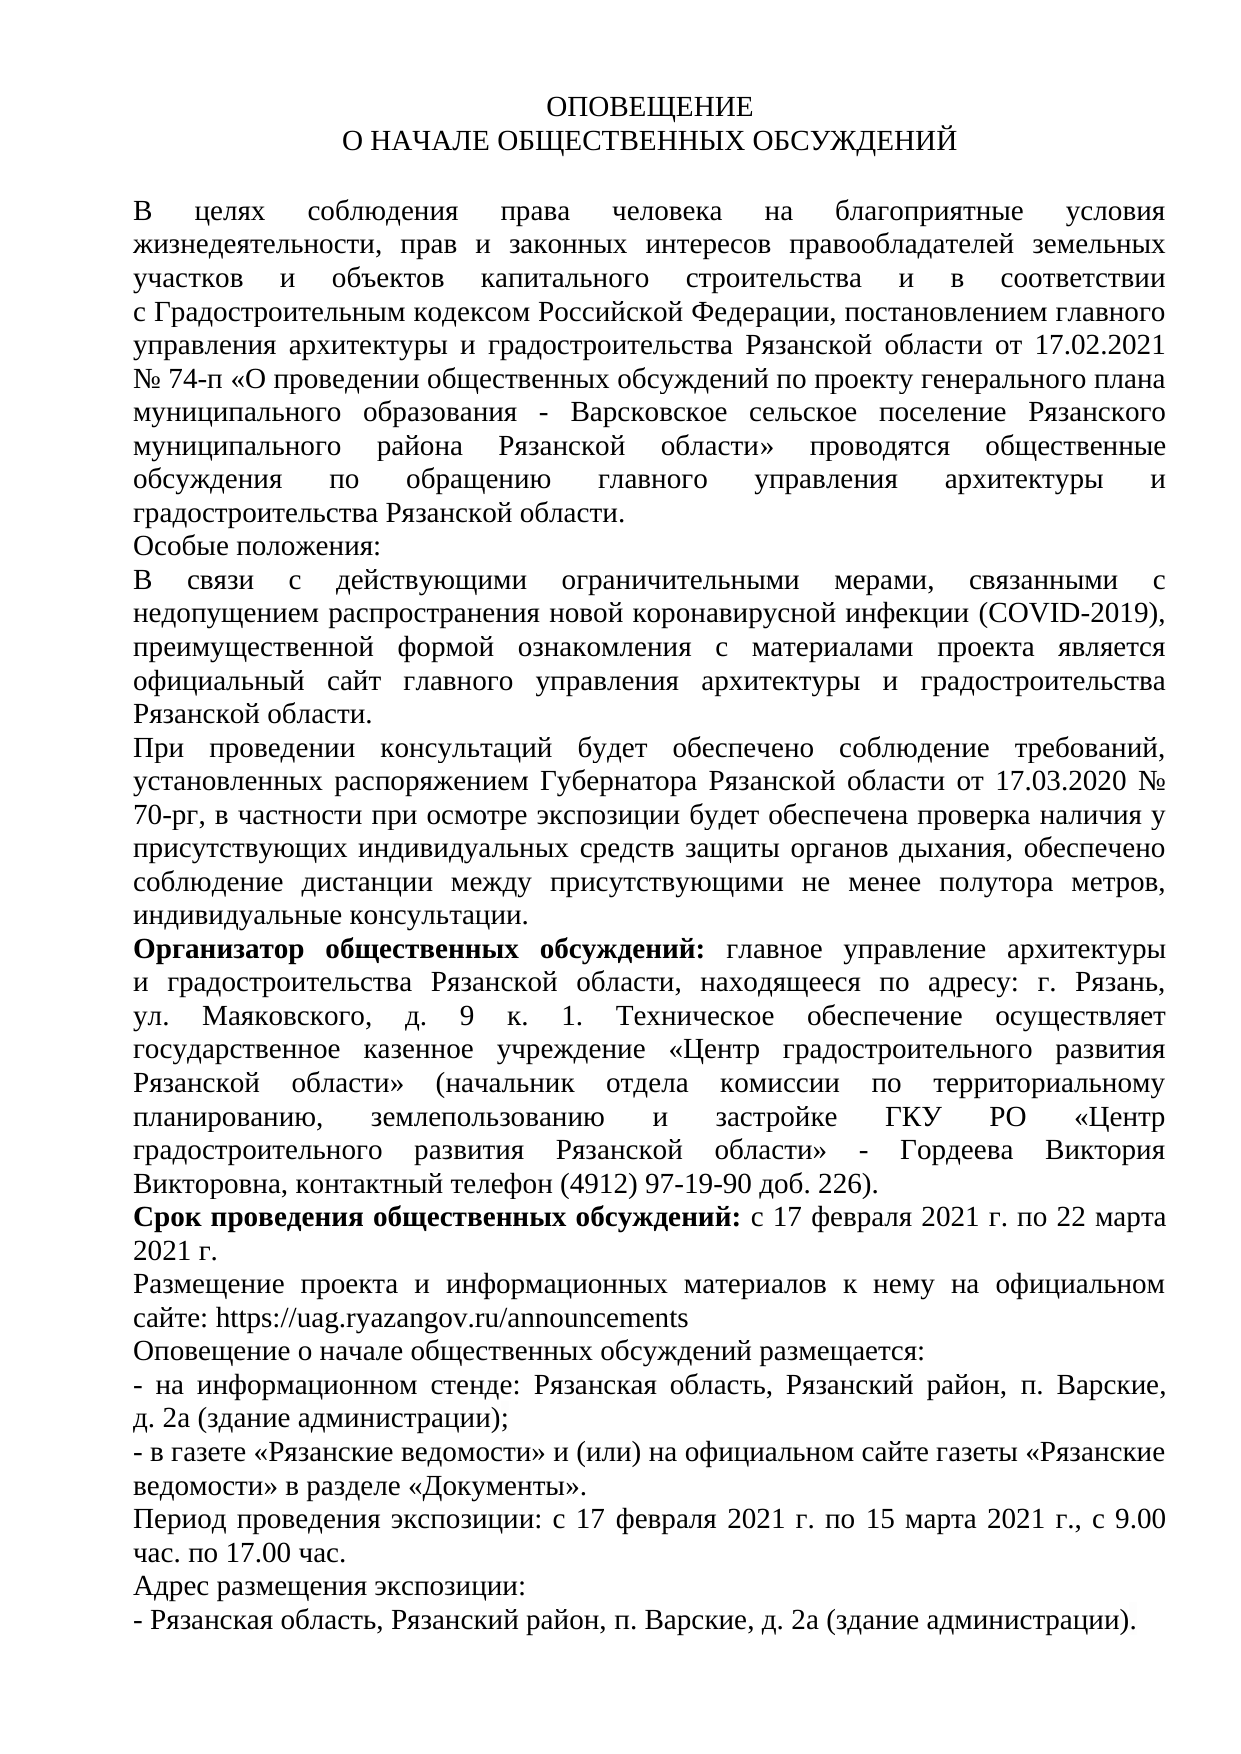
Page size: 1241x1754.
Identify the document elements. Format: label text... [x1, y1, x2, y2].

text В связи с действующими ограничительными мерами, связанными с недопущением распространения новой коронавирусной инфекции (COVID-2019), преимущественной формой ознакомления с материалами проекта является официальный сайт главного управления архитектуры и градостроительства Рязанской области. [133, 562, 1166, 730]
text - Рязанская область, Рязанский район, п. Варские, д. 2а (здание администрации). [133, 1602, 1166, 1635]
text Оповещение о начале общественных обсуждений размещается: [133, 1333, 1166, 1367]
text Размещение проекта и информационных материалов к нему на официальном сайте: https://uag.ryazangov.ru/announcements [133, 1266, 1166, 1333]
text ОПОВЕЩЕНИЕ [133, 89, 1166, 123]
text Срок проведения общественных обсуждений: с 17 февраля 2021 г. по 22 марта 2021 г. [133, 1199, 1166, 1266]
text - в газете «Рязанские ведомости» и (или) на официальном сайте газеты «Рязанские ведомости» в разделе «Документы». [133, 1434, 1166, 1501]
text О НАЧАЛЕ ОБЩЕСТВЕННЫХ ОБСУЖДЕНИЙ [133, 123, 1166, 156]
text Особые положения: [133, 528, 1166, 562]
text Организатор общественных обсуждений: главное управление архитектуры и градостроительства Рязанской области, находящееся по адресу: г. Рязань, ул. Маяковского, д. 9 к. 1. Техническое обеспечение осуществляет государственное казенное учреждение «Центр градостроительного развития Рязанской области» (начальник отдела комиссии по территориальному планированию, землепользованию и застройке ГКУ РО «Центр градостроительного развития Рязанской области» - Гордеева Виктория Викторовна, контактный телефон (4912) 97-19-90 доб. 226). [133, 931, 1166, 1199]
text В целях соблюдения права человека на благоприятные условия жизнедеятельности, прав и законных интересов правообладателей земельных участков и объектов капитального строительства и в соответствии с Градостроительным кодексом Российской Федерации, постановлением главного управления архитектуры и градостроительства Рязанской области от 17.02.2021 № 74-п «О проведении общественных обсуждений по проекту генерального плана муниципального образования - Варсковское сельское поселение Рязанского муниципального района Рязанской области» проводятся общественные обсуждения по обращению главного управления архитектуры и градостроительства Рязанской области. [133, 193, 1166, 528]
text Период проведения экспозиции: с 17 февраля 2021 г. по 15 марта 2021 г., с 9.00 час. по 17.00 час. [133, 1501, 1166, 1568]
text При проведении консультаций будет обеспечено соблюдение требований, установленных распоряжением Губернатора Рязанской области от 17.03.2020 № 70-рг, в частности при осмотре экспозиции будет обеспечена проверка наличия у присутствующих индивидуальных средств защиты органов дыхания, обеспечено соблюдение дистанции между присутствующими не менее полутора метров, индивидуальные консультации. [133, 730, 1166, 931]
text Адрес размещения экспозиции: [133, 1568, 1166, 1602]
text - на информационном стенде: Рязанская область, Рязанский район, п. Варские, д. 2а (здание администрации); [133, 1367, 1166, 1434]
